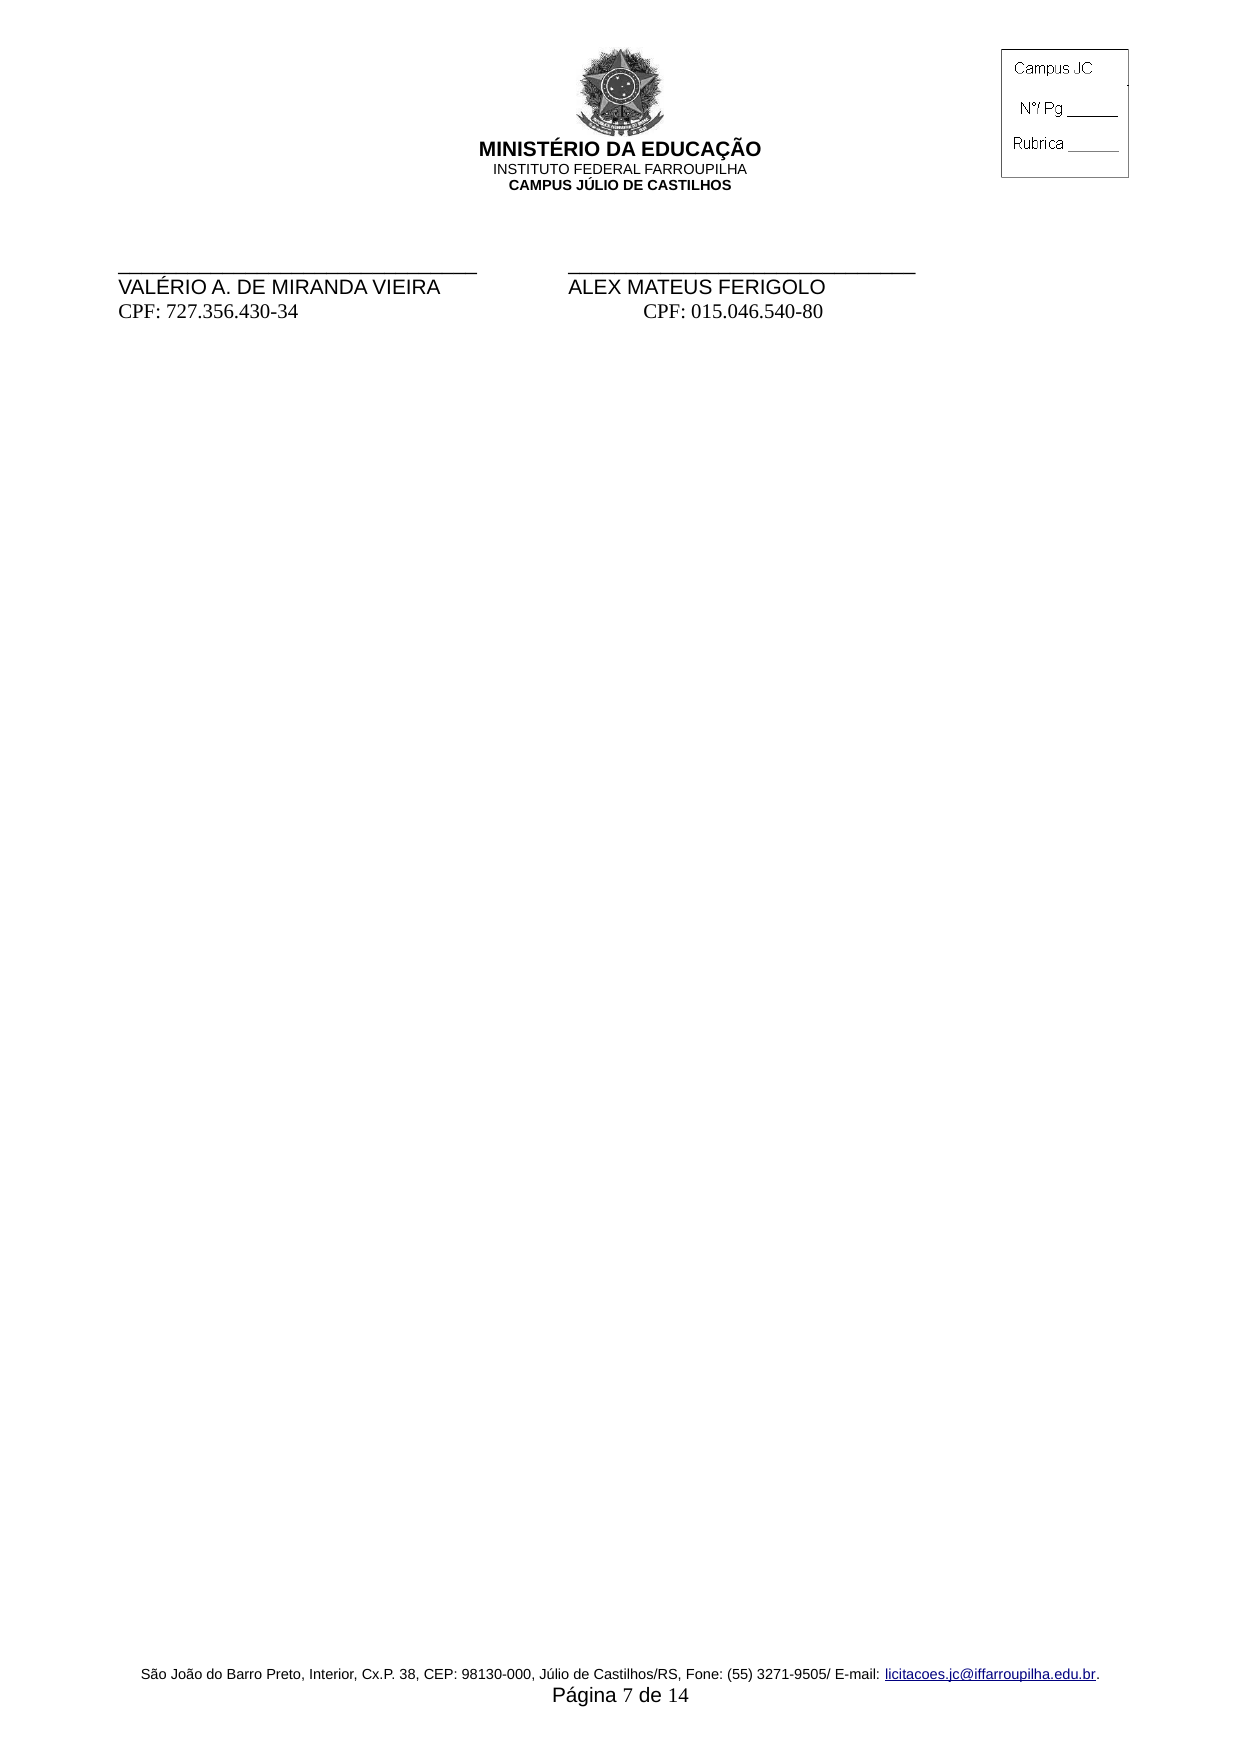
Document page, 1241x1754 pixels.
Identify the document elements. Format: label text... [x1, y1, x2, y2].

text _______________________________ ______________________________ [118, 251, 1122, 275]
text VALÉRIO A. DE MIRANDA VIEIRA ALEX MATEUS FERIGOLO [118, 275, 1122, 299]
text CPF: 727.356.430-34 CPF: 015.046.540-80 [118, 299, 1122, 323]
